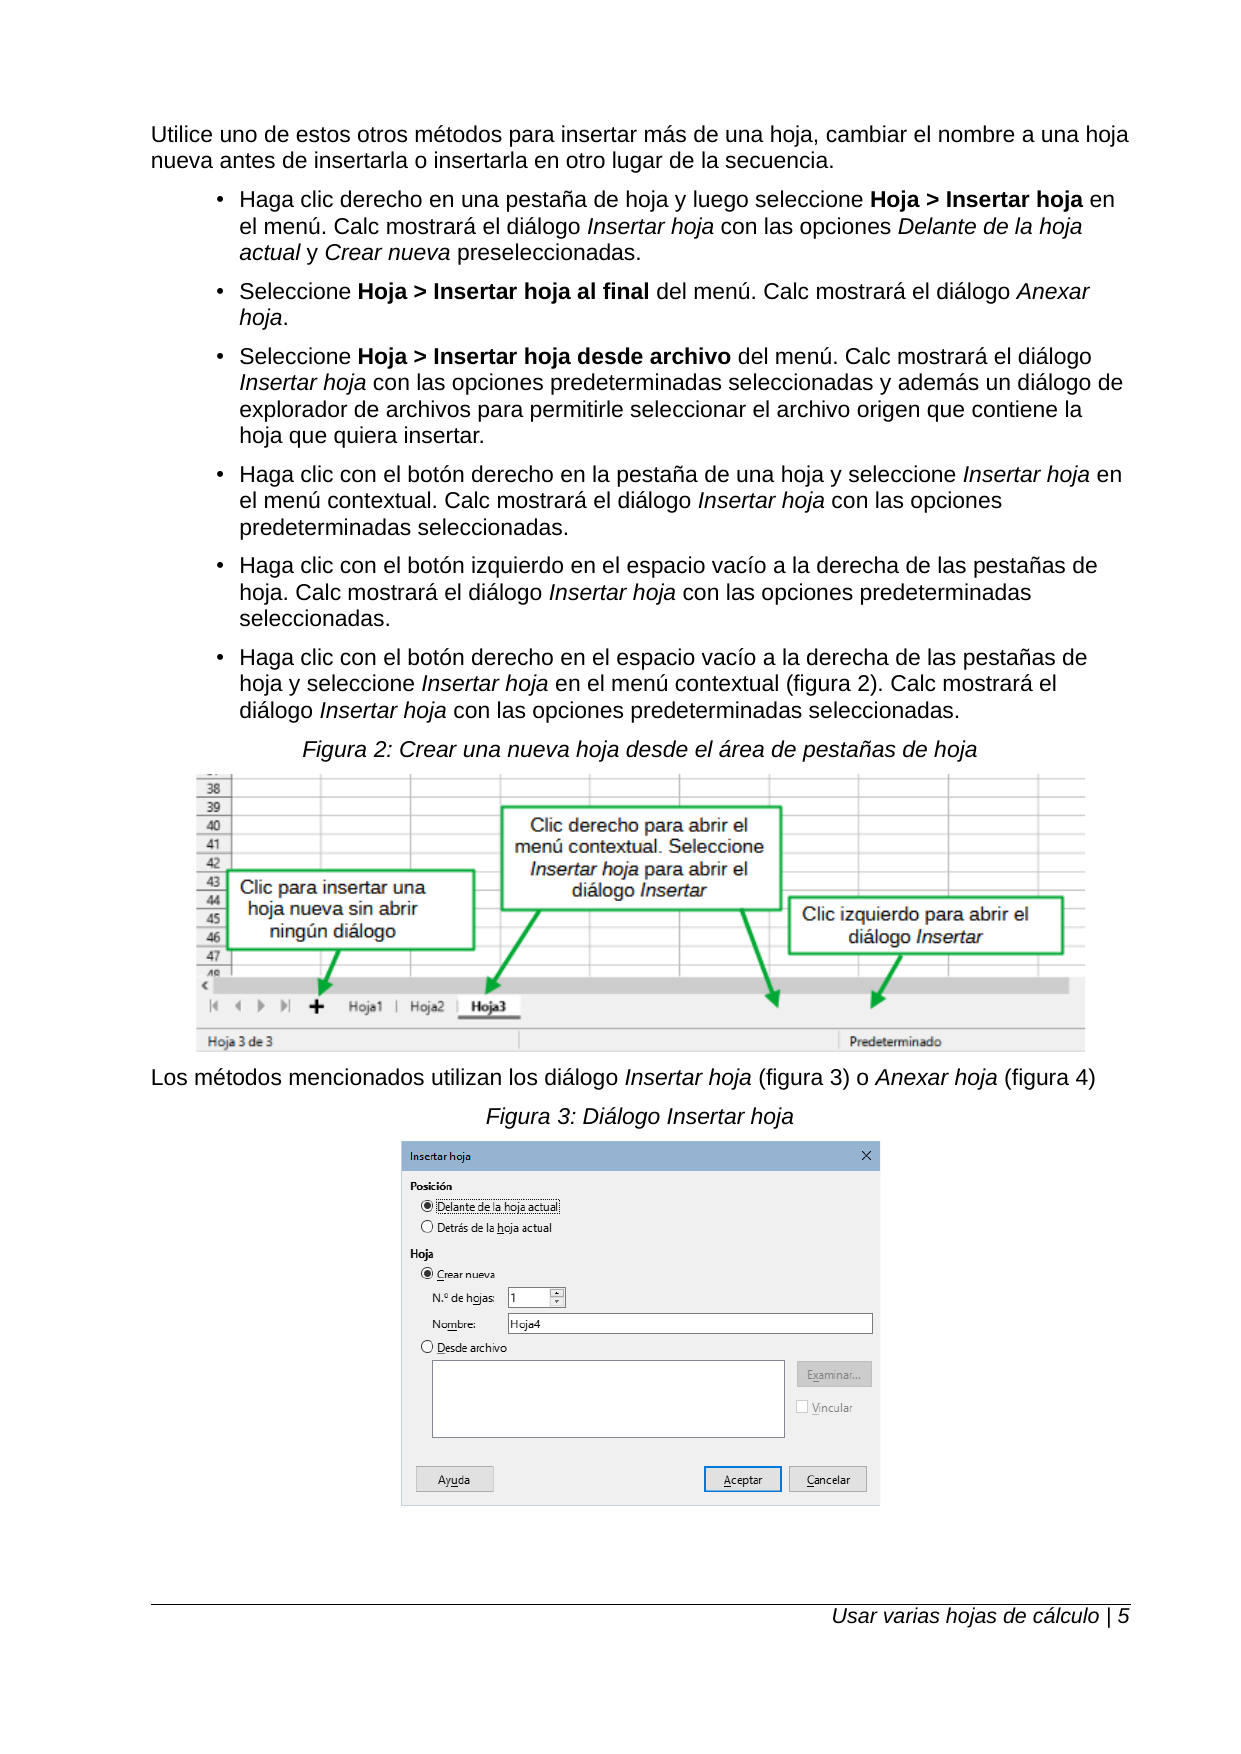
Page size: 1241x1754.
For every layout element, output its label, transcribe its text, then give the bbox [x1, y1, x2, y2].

picture [401, 1141, 881, 1506]
list Haga clic con el botón derecho en la pestaña de una hoja y seleccione Insertar hoja en el menú contextual. Calc mostrará el diálogo Insertar hoja con las opciones predeterminadas seleccionadas. [224, 461, 1131, 540]
list Seleccione Hoja > Insertar hoja al final del menú. Calc mostrará el diálogo Anexar hoja. [224, 278, 1131, 331]
picture [196, 774, 1086, 1052]
text Los métodos mencionados utilizan los diálogo Insertar hoja (figura 3) o Anexar hoja (figura 4) [151, 1064, 1131, 1090]
list Haga clic con el botón izquierdo en el espacio vacío a la derecha de las pestañas de hoja. Calc mostrará el diálogo Insertar hoja con las opciones predeterminadas seleccionadas. [224, 552, 1131, 632]
list Haga clic derecho en una pestaña de hoja y luego seleccione Hoja > Insertar hoja en el menú. Calc mostrará el diálogo Insertar hoja con las opciones Delante de la hoja actual y Crear nueva preseleccionadas. [224, 186, 1131, 265]
list Haga clic con el botón derecho en el espacio vacío a la derecha de las pestañas de hoja y seleccione Insertar hoja en el menú contextual (figura 2). Calc mostrará el diálogo Insertar hoja con las opciones predeterminadas seleccionadas. [224, 644, 1131, 723]
text Figura 2: Crear una nueva hoja desde el área de pestañas de hoja [196, 736, 1085, 762]
list Utilice uno de estos otros métodos para insertar más de una hoja, cambiar el nombre a una hoja nueva antes de insertarla o insertarla en otro lugar de la secuencia. [151, 121, 1131, 174]
text Figura 3: Diálogo Insertar hoja [401, 1103, 880, 1129]
list Seleccione Hoja > Insertar hoja desde archivo del menú. Calc mostrará el diálogo Insertar hoja con las opciones predeterminadas seleccionadas y además un diálogo de explorador de archivos para permitirle seleccionar el archivo origen que contiene la hoja que quiera insertar. [224, 343, 1131, 448]
